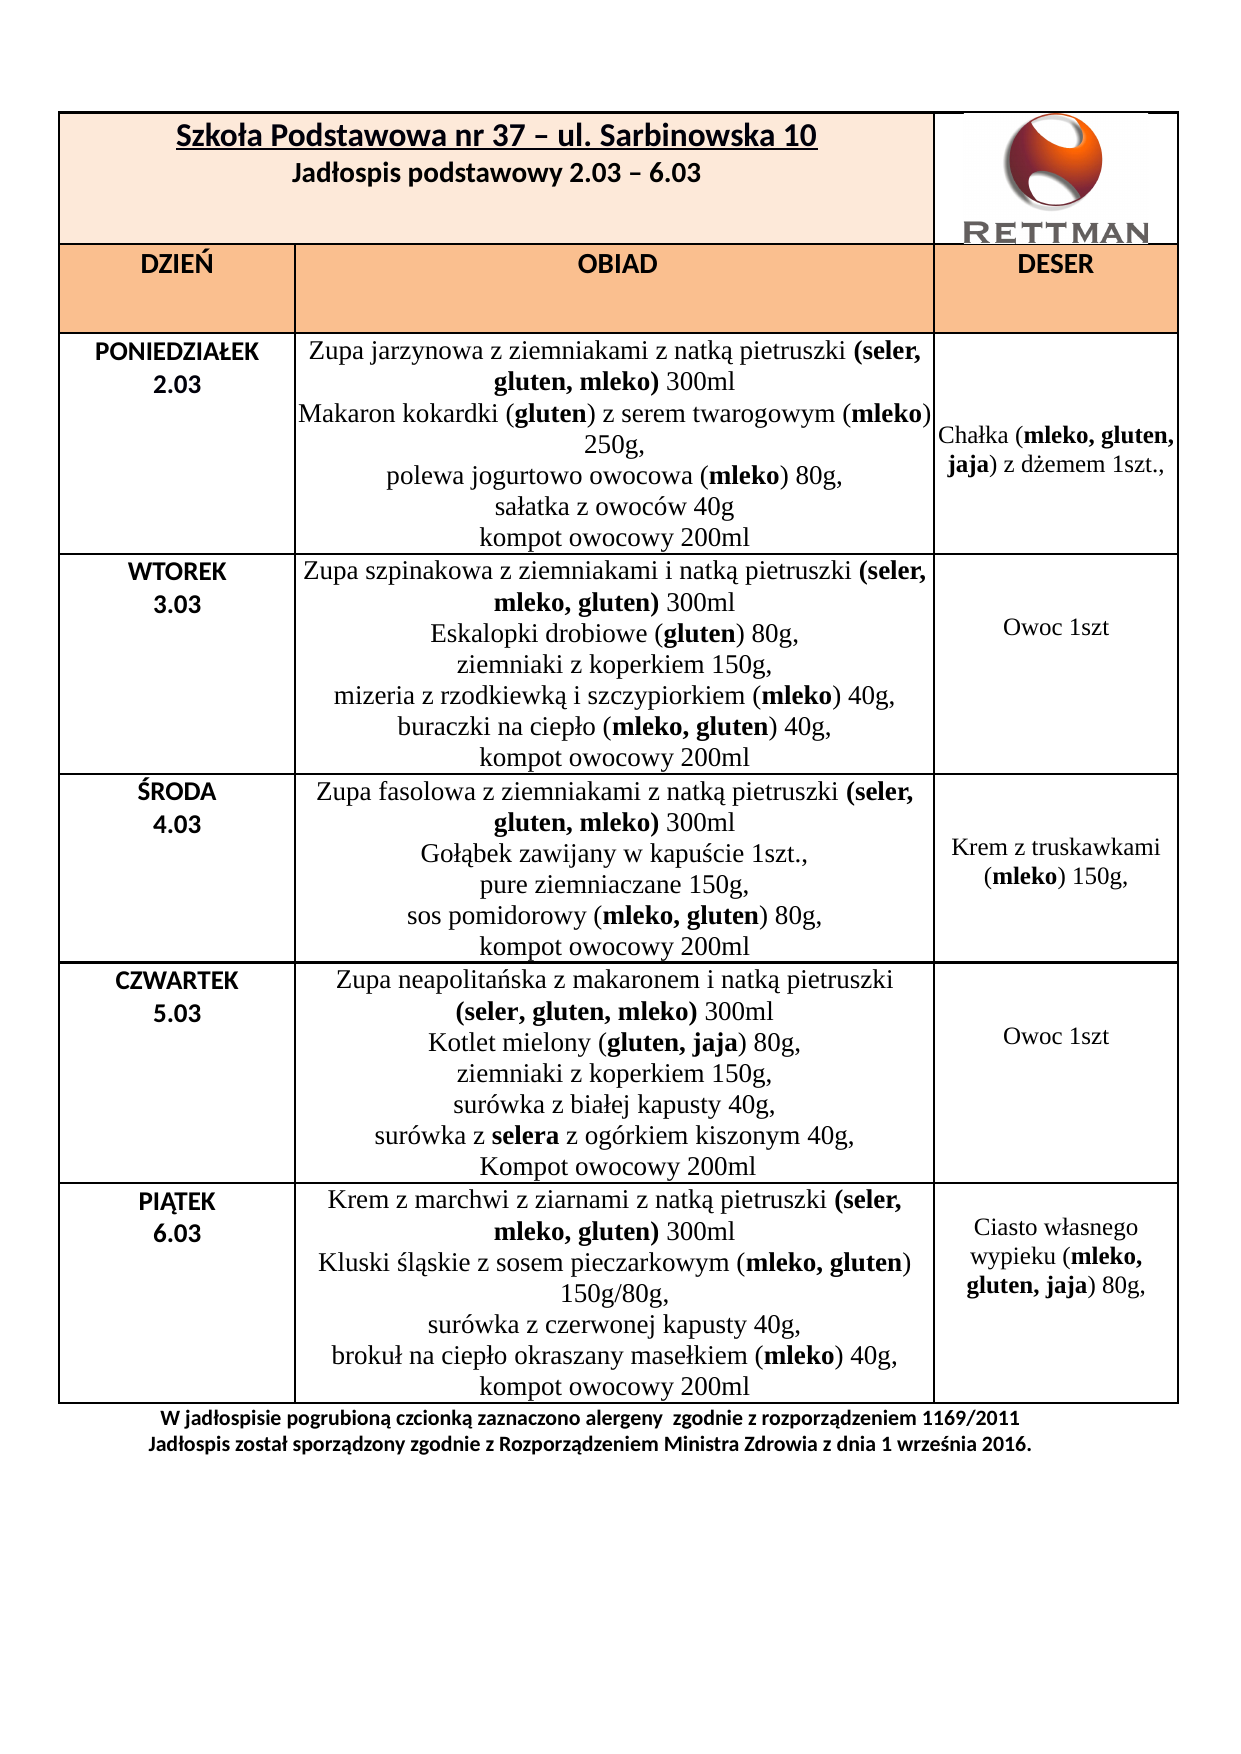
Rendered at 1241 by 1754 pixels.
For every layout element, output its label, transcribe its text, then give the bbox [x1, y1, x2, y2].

table_cell CZWARTEK 5.03 [60, 964, 294, 1182]
table_cell DESER [935, 245, 1177, 332]
table_cell Chałka (mleko, gluten, jaja) z dżemem 1szt., [935, 334, 1177, 552]
table_cell Zupa neapolitańska z makaronem i natką pietruszki (seler, gluten, mleko) 300ml Kotlet mielony (gluten, jaja) 80g, ziemniaki z koperkiem 150g, surówka z białej kapusty 40g, surówka z selera z ogórkiem kiszonym 40g, Kompot owocowy 200ml [296, 964, 933, 1182]
text W jadłospisie pogrubioną czcionką zaznaczono alergeny zgodnie z rozporządzeniem 1169/2011 [59, 1404, 1122, 1430]
text Jadłospis został sporządzony zgodnie z Rozporządzeniem Ministra Zdrowia z dnia 1 września 2016. [59, 1430, 1122, 1457]
table_header [1149, 114, 1177, 243]
table_cell WTOREK 3.03 [60, 555, 294, 772]
table_cell PONIEDZIAŁEK 2.03 [60, 334, 294, 552]
table_cell Zupa fasolowa z ziemniakami z natką pietruszki (seler, gluten, mleko) 300ml Gołąbek zawijany w kapuście 1szt., pure ziemniaczane 150g, sos pomidorowy (mleko, gluten) 80g, kompot owocowy 200ml [296, 775, 933, 961]
table_cell DZIEŃ [60, 245, 294, 332]
table_cell ŚRODA 4.03 [60, 775, 294, 961]
table_cell Owoc 1szt [935, 555, 1177, 772]
table_cell Owoc 1szt [935, 964, 1177, 1182]
table_cell Zupa szpinakowa z ziemniakami i natką pietruszki (seler, mleko, gluten) 300ml Eskalopki drobiowe (gluten) 80g, ziemniaki z koperkiem 150g, mizeria z rzodkiewką i szczypiorkiem (mleko) 40g, buraczki na ciepło (mleko, gluten) 40g, kompot owocowy 200ml [296, 555, 933, 772]
table_cell Zupa jarzynowa z ziemniakami z natką pietruszki (seler, gluten, mleko) 300ml Makaron kokardki (gluten) z serem twarogowym (mleko) 250g, polewa jogurtowo owocowa (mleko) 80g, sałatka z owoców 40g kompot owocowy 200ml [296, 334, 933, 552]
table_cell PIĄTEK 6.03 [60, 1184, 294, 1402]
table_cell OBIAD [296, 245, 933, 332]
table_cell Ciasto własnego wypieku (mleko, gluten, jaja) 80g, [935, 1184, 1177, 1402]
table_header Szkoła Podstawowa nr 37 – ul. Sarbinowska 10 Jadłospis podstawowy 2.03 – 6.03 [60, 114, 933, 243]
table_header [935, 114, 963, 243]
table_cell Krem z truskawkami (mleko) 150g, [935, 775, 1177, 961]
table_cell Krem z marchwi z ziarnami z natką pietruszki (seler, mleko, gluten) 300ml Kluski śląskie z sosem pieczarkowym (mleko, gluten) 150g/80g, surówka z czerwonej kapusty 40g, brokuł na ciepło okraszany masełkiem (mleko) 40g, kompot owocowy 200ml [296, 1184, 933, 1402]
